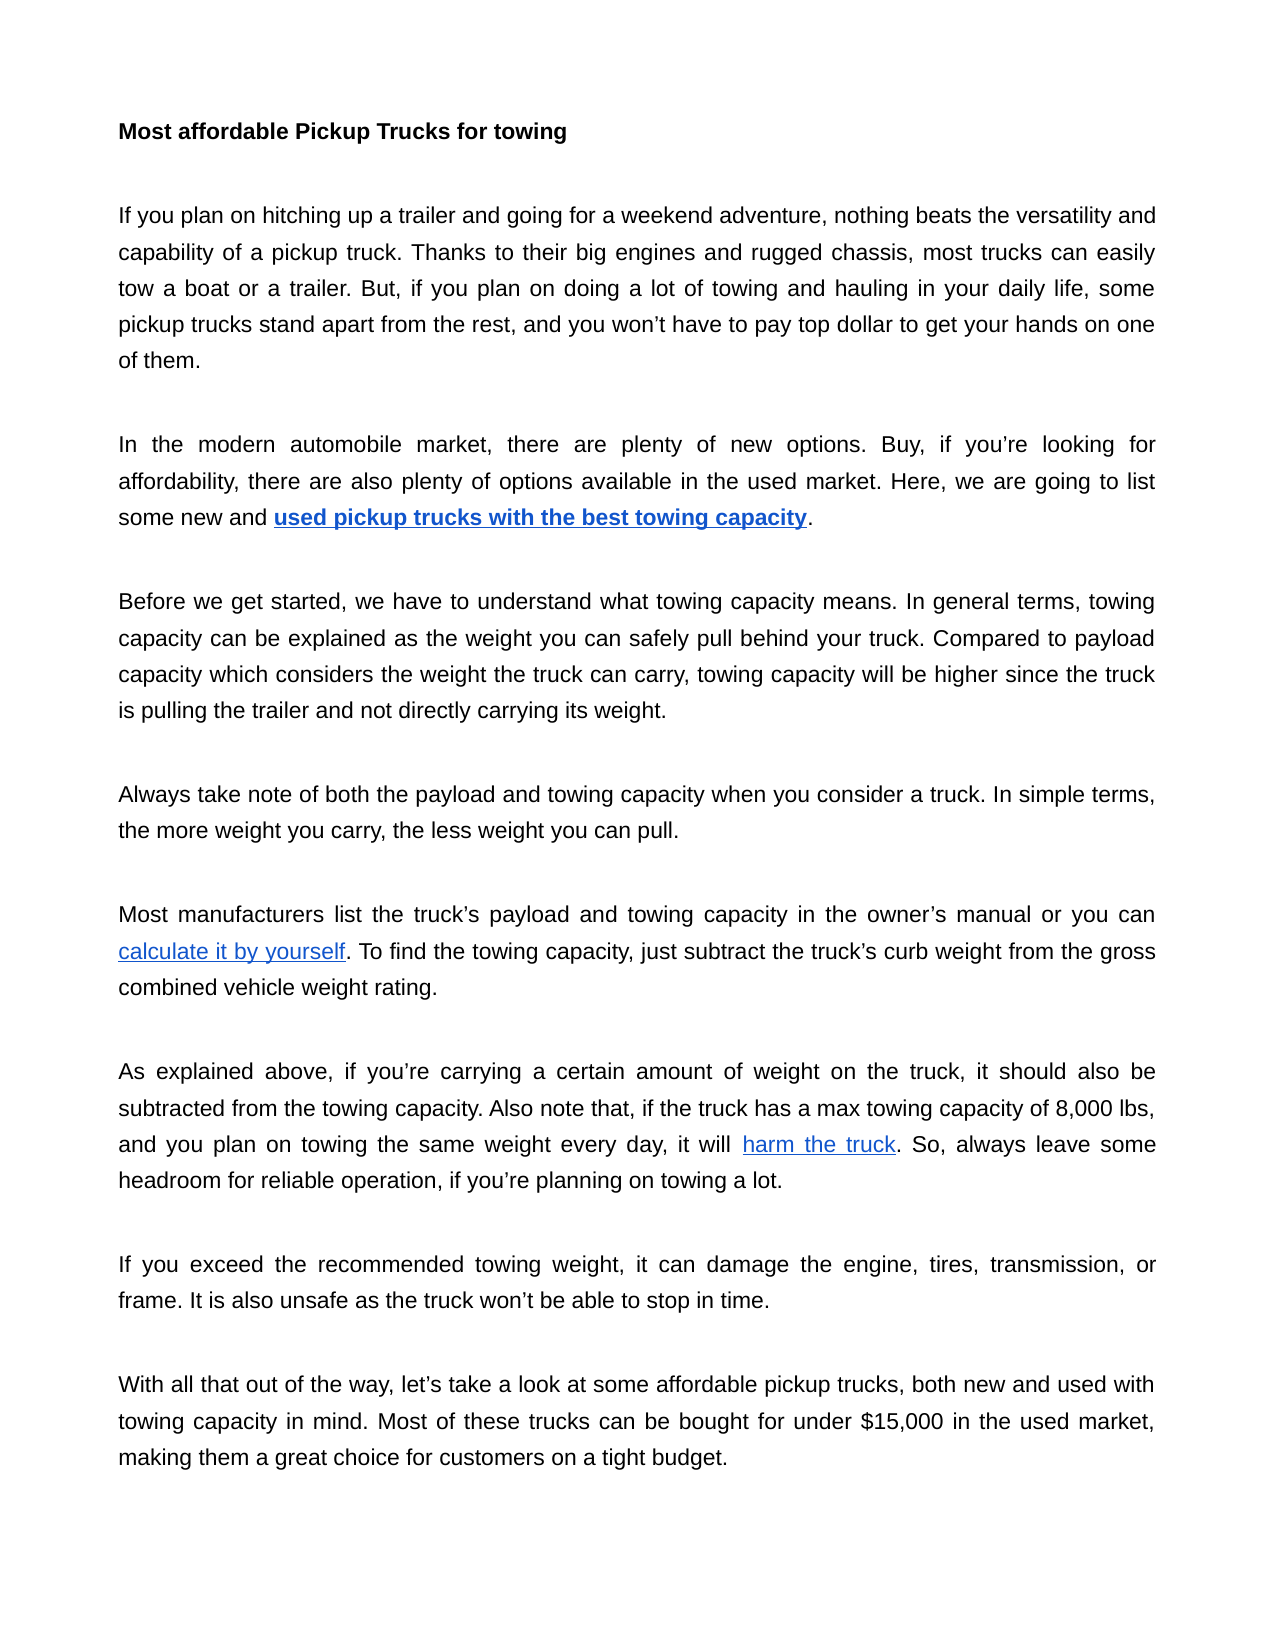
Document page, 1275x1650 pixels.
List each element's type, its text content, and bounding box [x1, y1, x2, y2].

text Most affordable Pickup Trucks for towing [118, 118, 1157, 144]
text Before we get started, we have to understand what towing capacity means. In general terms, towing capacity can be explained as the weight you can safely pull behind your truck. Compared to payload capacity which considers the weight the truck can carry, towing capacity will be higher since the truck is pulling the trailer and not directly carrying its weight. [118, 588, 1157, 723]
text In the modern automobile market, there are plenty of new options. Buy, if you’re looking for affordability, there are also plenty of options available in the used market. Here, we are going to list some new and used pickup trucks with the best towing capacity. [118, 431, 1157, 531]
text Most manufacturers list the truck’s payload and towing capacity in the owner’s manual or you can calculate it by yourself. To find the towing capacity, just subtract the truck’s curb weight from the gross combined vehicle weight rating. [118, 901, 1157, 1001]
text Always take note of both the payload and towing capacity when you consider a truck. In simple terms, the more weight you carry, the less weight you can pull. [118, 781, 1157, 844]
text If you exceed the recommended towing weight, it can damage the engine, tires, transmission, or frame. It is also unsafe as the truck won’t be able to stop in time. [118, 1251, 1157, 1314]
text If you plan on hitching up a trailer and going for a weekend adventure, nothing beats the versatility and capability of a pickup truck. Thanks to their big engines and rugged chassis, most trucks can easily tow a boat or a trailer. But, if you plan on doing a lot of towing and hauling in your daily life, some pickup trucks stand apart from the rest, and you won’t have to pay top dollar to get your hands on one of them. [118, 202, 1157, 374]
text With all that out of the way, let’s take a look at some affordable pickup trucks, both new and used with towing capacity in mind. Most of these trucks can be bought for under $15,000 in the used market, making them a great choice for customers on a tight budget. [118, 1371, 1157, 1471]
text As explained above, if you’re carrying a certain amount of weight on the truck, it should also be subtracted from the towing capacity. Also note that, if the truck has a max towing capacity of 8,000 lbs, and you plan on towing the same weight every day, it will harm the truck. So, always leave some headroom for reliable operation, if you’re planning on towing a lot. [118, 1058, 1157, 1193]
